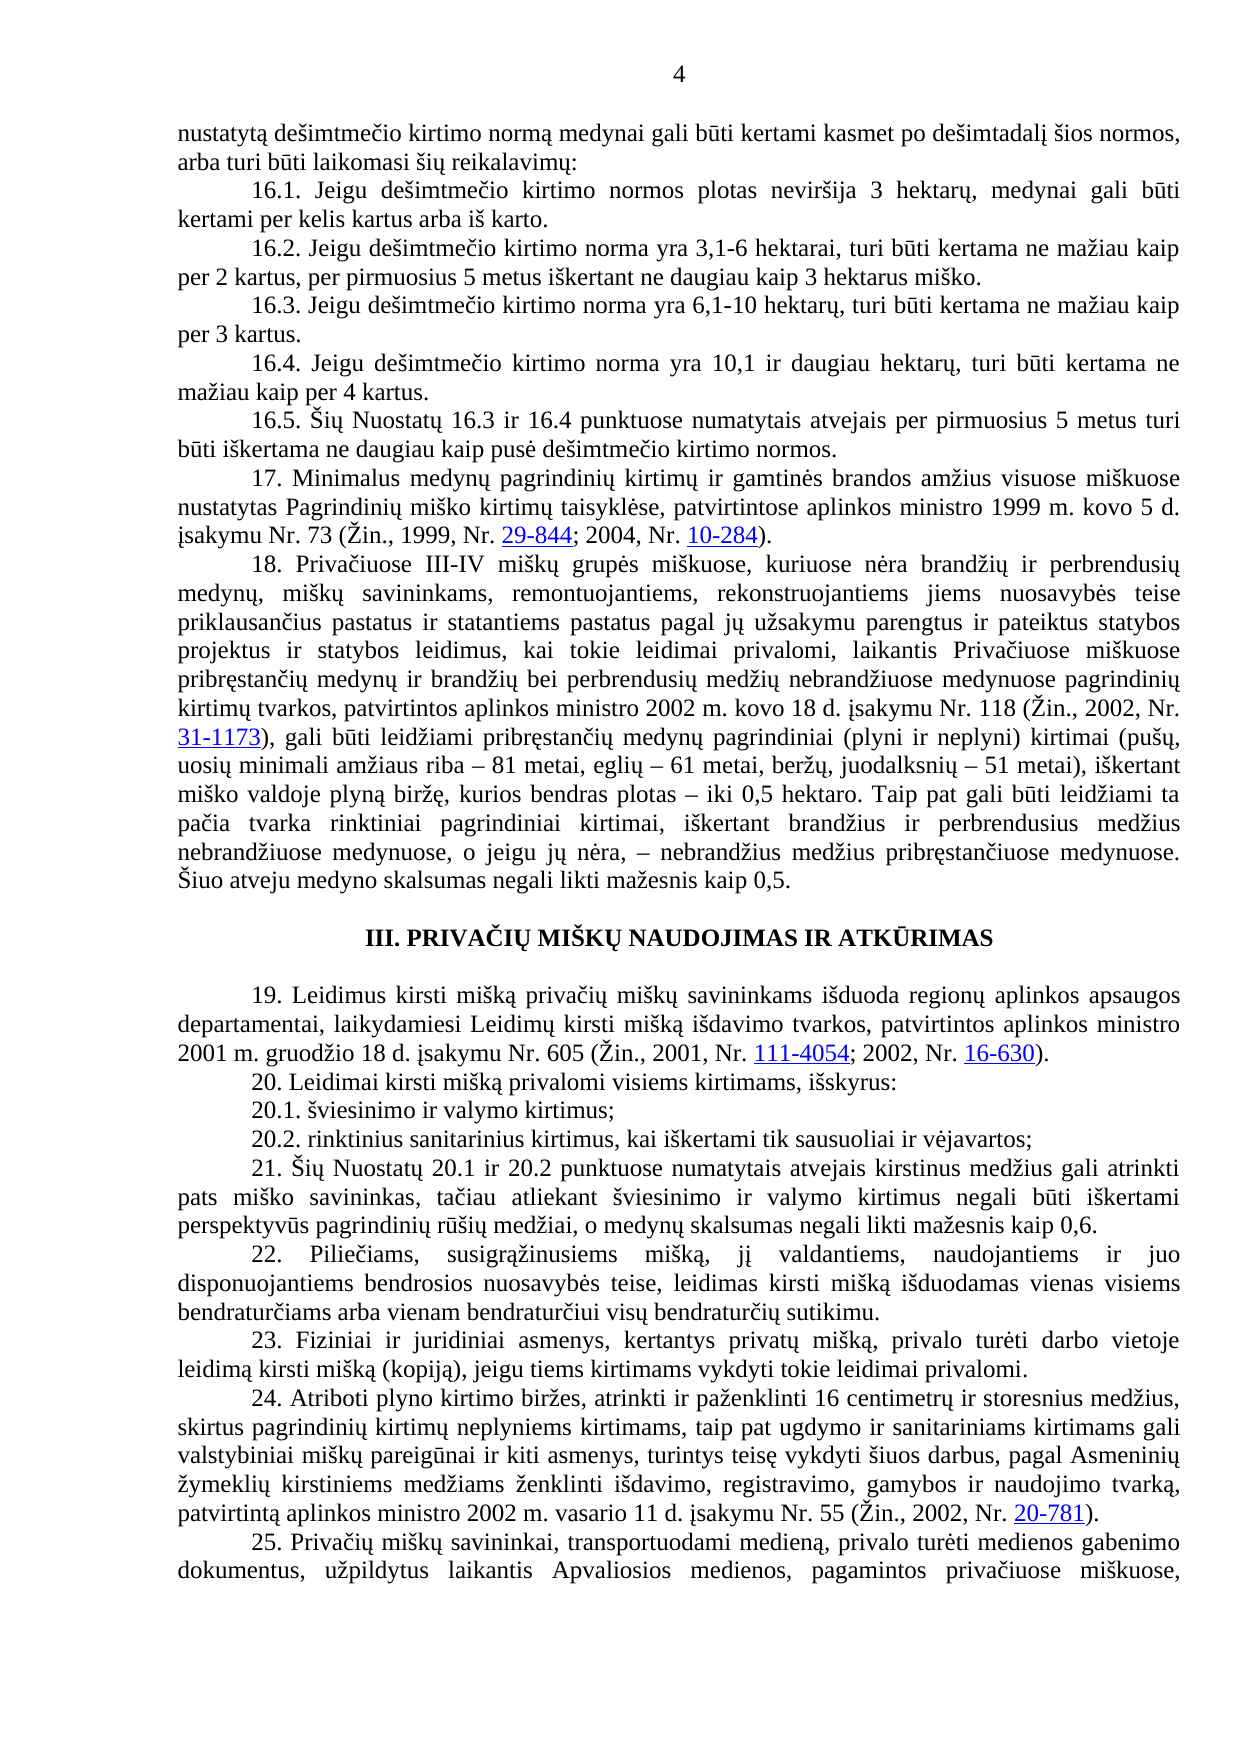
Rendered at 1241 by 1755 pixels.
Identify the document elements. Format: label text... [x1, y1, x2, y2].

text 21. Šių Nuostatų 20.1 ir 20.2 punktuose numatytais atvejais kirstinus medžius gali atrinkti pats miško savininkas, tačiau atliekant šviesinimo ir valymo kirtimus negali būti iškertami perspektyvūs pagrindinių rūšių medžiai, o medynų skalsumas negali likti mažesnis kaip 0,6. [177, 1153, 1181, 1239]
text 19. Leidimus kirsti mišką privačių miškų savininkams išduoda regionų aplinkos apsaugos departamentai, laikydamiesi Leidimų kirsti mišką išdavimo tvarkos, patvirtintos aplinkos ministro 2001 m. gruodžio 18 d. įsakymu Nr. 605 (Žin., 2001, Nr. 111-4054; 2002, Nr. 16-630). [177, 981, 1181, 1067]
text 16.3. Jeigu dešimtmečio kirtimo norma yra 6,1-10 hektarų, turi būti kertama ne mažiau kaip per 3 kartus. [177, 291, 1181, 348]
text 23. Fiziniai ir juridiniai asmenys, kertantys privatų mišką, privalo turėti darbo vietoje leidimą kirsti mišką (kopiją), jeigu tiems kirtimams vykdyti tokie leidimai privalomi. [177, 1326, 1181, 1383]
text 18. Privačiuose III-IV miškų grupės miškuose, kuriuose nėra brandžių ir perbrendusių medynų, miškų savininkams, remontuojantiems, rekonstruojantiems jiems nuosavybės teise priklausančius pastatus ir statantiems pastatus pagal jų užsakymu parengtus ir pateiktus statybos projektus ir statybos leidimus, kai tokie leidimai privalomi, laikantis Privačiuose miškuose pribręstančių medynų ir brandžių bei perbrendusių medžių nebrandžiuose medynuose pagrindinių kirtimų tvarkos, patvirtintos aplinkos ministro 2002 m. kovo 18 d. įsakymu Nr. 118 (Žin., 2002, Nr. 31-1173), gali būti leidžiami pribręstančių medynų pagrindiniai (plyni ir neplyni) kirtimai (pušų, uosių minimali amžiaus riba – 81 metai, eglių – 61 metai, beržų, juodalksnių – 51 metai), iškertant miško valdoje plyną biržę, kurios bendras plotas – iki 0,5 hektaro. Taip pat gali būti leidžiami ta pačia tvarka rinktiniai pagrindiniai kirtimai, iškertant brandžius ir perbrendusius medžius nebrandžiuose medynuose, o jeigu jų nėra, – nebrandžius medžius pribręstančiuose medynuose. Šiuo atveju medyno skalsumas negali likti mažesnis kaip 0,5. [177, 549, 1181, 894]
text 20.2. rinktinius sanitarinius kirtimus, kai iškertami tik sausuoliai ir vėjavartos; [177, 1124, 1181, 1153]
text 16.5. Šių Nuostatų 16.3 ir 16.4 punktuose numatytais atvejais per pirmuosius 5 metus turi būti iškertama ne daugiau kaip pusė dešimtmečio kirtimo normos. [177, 406, 1181, 463]
text 16.4. Jeigu dešimtmečio kirtimo norma yra 10,1 ir daugiau hektarų, turi būti kertama ne mažiau kaip per 4 kartus. [177, 348, 1181, 406]
text 20.1. šviesinimo ir valymo kirtimus; [177, 1096, 1181, 1124]
text 16.2. Jeigu dešimtmečio kirtimo norma yra 3,1-6 hektarai, turi būti kertama ne mažiau kaip per 2 kartus, per pirmuosius 5 metus iškertant ne daugiau kaip 3 hektarus miško. [177, 233, 1181, 291]
text 20. Leidimai kirsti mišką privalomi visiems kirtimams, išskyrus: [177, 1067, 1181, 1096]
text 17. Minimalus medynų pagrindinių kirtimų ir gamtinės brandos amžius visuose miškuose nustatytas Pagrindinių miško kirtimų taisyklėse, patvirtintose aplinkos ministro 1999 m. kovo 5 d. įsakymu Nr. 73 (Žin., 1999, Nr. 29-844; 2004, Nr. 10-284). [177, 463, 1181, 549]
text 24. Atriboti plyno kirtimo biržes, atrinkti ir paženklinti 16 centimetrų ir storesnius medžius, skirtus pagrindinių kirtimų neplyniems kirtimams, taip pat ugdymo ir sanitariniams kirtimams gali valstybiniai miškų pareigūnai ir kiti asmenys, turintys teisę vykdyti šiuos darbus, pagal Asmeninių žymeklių kirstiniems medžiams ženklinti išdavimo, registravimo, gamybos ir naudojimo tvarką, patvirtintą aplinkos ministro 2002 m. vasario 11 d. įsakymu Nr. 55 (Žin., 2002, Nr. 20-781). [177, 1383, 1181, 1527]
text nustatytą dešimtmečio kirtimo normą medynai gali būti kertami kasmet po dešimtadalį šios normos, arba turi būti laikomasi šių reikalavimų: [177, 118, 1181, 176]
text 16.1. Jeigu dešimtmečio kirtimo normos plotas neviršija 3 hektarų, medynai gali būti kertami per kelis kartus arba iš karto. [177, 176, 1181, 233]
text III. PRIVAČIŲ MIŠKŲ NAUDOJIMAS IR ATKŪRIMAS [177, 923, 1181, 952]
text 25. Privačių miškų savininkai, transportuodami medieną, privalo turėti medienos gabenimo dokumentus, užpildytus laikantis Apvaliosios medienos, pagamintos privačiuose miškuose, [177, 1527, 1181, 1584]
text 22. Piliečiams, susigrąžinusiems mišką, jį valdantiems, naudojantiems ir juo disponuojantiems bendrosios nuosavybės teise, leidimas kirsti mišką išduodamas vienas visiems bendraturčiams arba vienam bendraturčiui visų bendraturčių sutikimu. [177, 1239, 1181, 1326]
